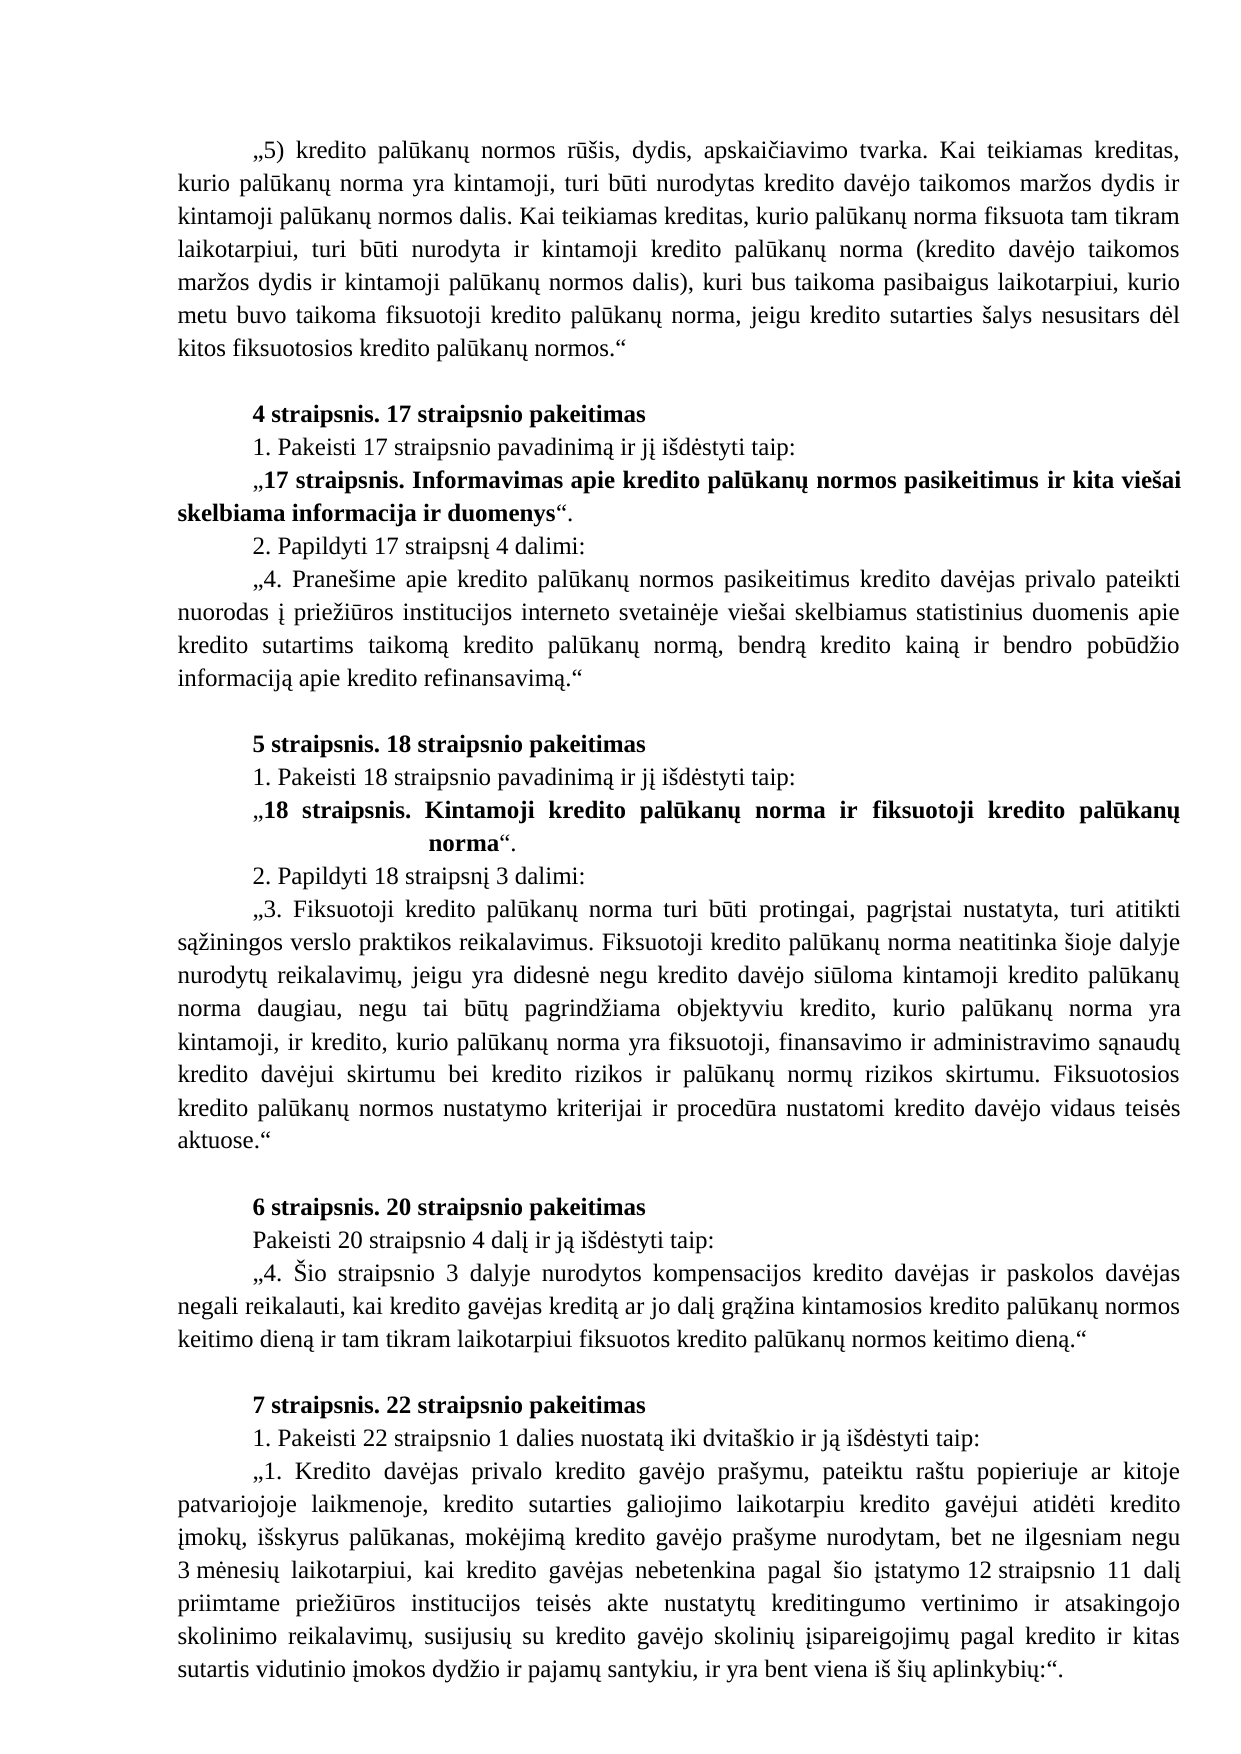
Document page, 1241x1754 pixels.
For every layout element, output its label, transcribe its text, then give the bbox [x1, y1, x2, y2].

text „4. Pranešime apie kredito palūkanų normos pasikeitimus kredito davėjas privalo pateikti nuorodas į priežiūros institucijos interneto svetainėje viešai skelbiamus statistinius duomenis apie kredito sutartims taikomą kredito palūkanų normą, bendrą kredito kainą ir bendro pobūdžio informaciją apie kredito refinansavimą.“ [177, 564, 1181, 692]
text „5) kredito palūkanų normos rūšis, dydis, apskaičiavimo tvarka. Kai teikiamas kreditas, kurio palūkanų norma yra kintamoji, turi būti nurodytas kredito davėjo taikomos maržos dydis ir kintamoji palūkanų normos dalis. Kai teikiamas kreditas, kurio palūkanų norma fiksuota tam tikram laikotarpiui, turi būti nurodyta ir kintamoji kredito palūkanų norma (kredito davėjo taikomos maržos dydis ir kintamoji palūkanų normos dalis), kuri bus taikoma pasibaigus laikotarpiui, kurio metu buvo taikoma fiksuotoji kredito palūkanų norma, jeigu kredito sutarties šalys nesusitars dėl kitos fiksuotosios kredito palūkanų normos.“ [177, 135, 1181, 362]
text „17 straipsnis. Informavimas apie kredito palūkanų normos pasikeitimus ir kita viešai skelbiama informacija ir duomenys“. [177, 465, 1181, 527]
text 2. Papildyti 17 straipsnį 4 dalimi: [177, 531, 1181, 560]
text 4 straipsnis. 17 straipsnio pakeitimas [177, 399, 1181, 428]
text 5 straipsnis. 18 straipsnio pakeitimas [177, 729, 1181, 758]
text „18 straipsnis. Kintamoji kredito palūkanų norma ir fiksuotoji kredito palūkanų norma“. [252, 795, 1181, 857]
text 1. Pakeisti 22 straipsnio 1 dalies nuostatą iki dvitaškio ir ją išdėstyti taip: [177, 1423, 1181, 1452]
text „1. Kredito davėjas privalo kredito gavėjo prašymu, pateiktu raštu popieriuje ar kitoje patvariojoje laikmenoje, kredito sutarties galiojimo laikotarpiu kredito gavėjui atidėti kredito įmokų, išskyrus palūkanas, mokėjimą kredito gavėjo prašyme nurodytam, bet ne ilgesniam negu 3 mėnesių laikotarpiui, kai kredito gavėjas nebetenkina pagal šio įstatymo 12 straipsnio 11 dalį priimtame priežiūros institucijos teisės akte nustatytų kreditingumo vertinimo ir atsakingojo skolinimo reikalavimų, susijusių su kredito gavėjo skolinių įsipareigojimų pagal kredito ir kitas sutartis vidutinio įmokos dydžio ir pajamų santykiu, ir yra bent viena iš šių aplinkybių:“. [177, 1456, 1181, 1683]
text 7 straipsnis. 22 straipsnio pakeitimas [177, 1390, 1181, 1418]
text 1. Pakeisti 18 straipsnio pavadinimą ir jį išdėstyti taip: [177, 762, 1181, 791]
text „4. Šio straipsnio 3 dalyje nurodytos kompensacijos kredito davėjas ir paskolos davėjas negali reikalauti, kai kredito gavėjas kreditą ar jo dalį grąžina kintamosios kredito palūkanų normos keitimo dieną ir tam tikram laikotarpiui fiksuotos kredito palūkanų normos keitimo dieną.“ [177, 1258, 1181, 1352]
text „3. Fiksuotoji kredito palūkanų norma turi būti protingai, pagrįstai nustatyta, turi atitikti sąžiningos verslo praktikos reikalavimus. Fiksuotoji kredito palūkanų norma neatitinka šioje dalyje nurodytų reikalavimų, jeigu yra didesnė negu kredito davėjo siūloma kintamoji kredito palūkanų norma daugiau, negu tai būtų pagrindžiama objektyviu kredito, kurio palūkanų norma yra kintamoji, ir kredito, kurio palūkanų norma yra fiksuotoji, finansavimo ir administravimo sąnaudų kredito davėjui skirtumu bei kredito rizikos ir palūkanų normų rizikos skirtumu. Fiksuotosios kredito palūkanų normos nustatymo kriterijai ir procedūra nustatomi kredito davėjo vidaus teisės aktuose.“ [177, 894, 1181, 1154]
text 1. Pakeisti 17 straipsnio pavadinimą ir jį išdėstyti taip: [177, 432, 1181, 461]
text 2. Papildyti 18 straipsnį 3 dalimi: [177, 861, 1181, 890]
text Pakeisti 20 straipsnio 4 dalį ir ją išdėstyti taip: [177, 1225, 1181, 1253]
text 6 straipsnis. 20 straipsnio pakeitimas [177, 1192, 1181, 1220]
